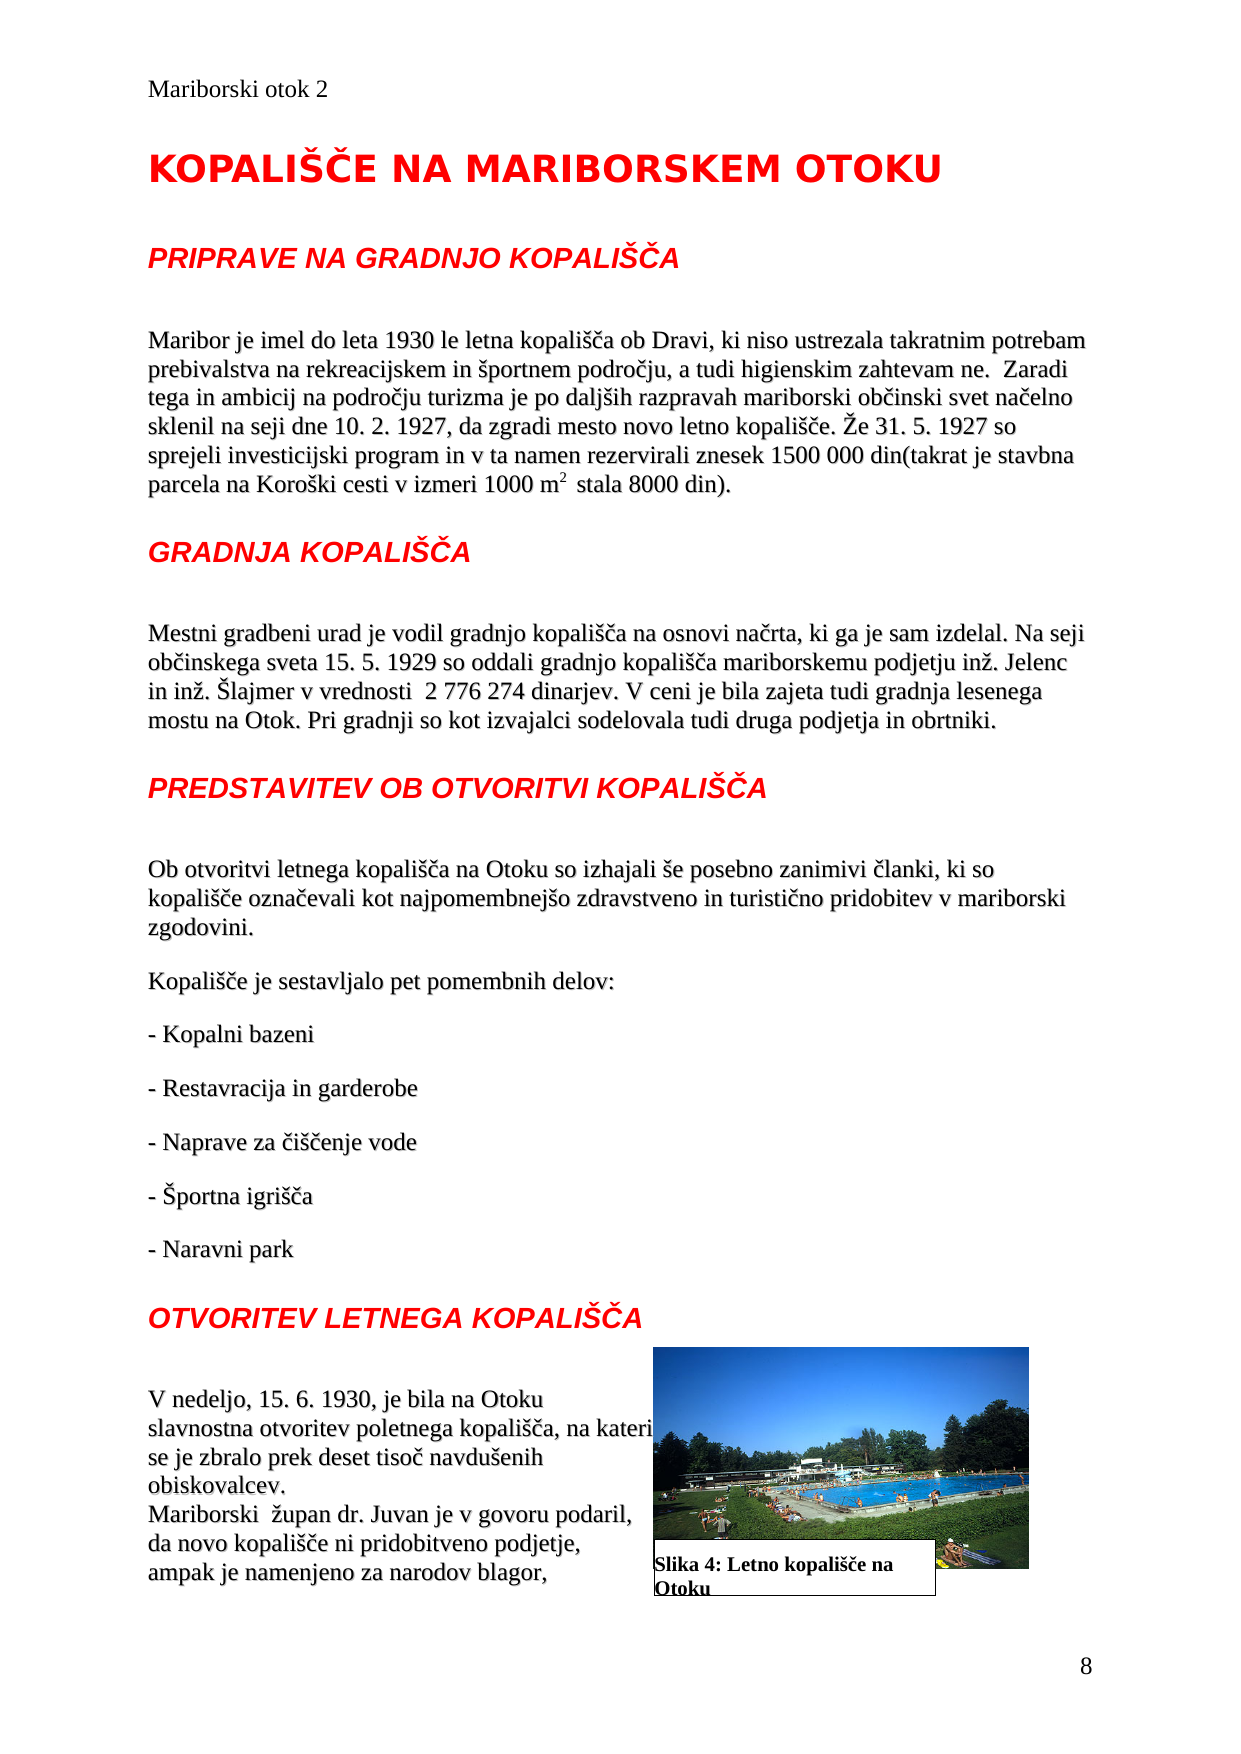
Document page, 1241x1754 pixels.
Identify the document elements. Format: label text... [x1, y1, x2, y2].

text Kopališče je sestavljalo pet pomembnih delov: [148, 966, 1092, 994]
text - Naravni park [148, 1234, 1092, 1263]
text Mestni gradbeni urad je vodil gradnjo kopališča na osnovi načrta, ki ga je sam izdelal. Na seji občinskega sveta 15. 5. 1929 so oddali gradnjo kopališča mariborskemu podjetju inž. Jelenc in inž. Šlajmer v vrednosti 2 776 274 dinarjev. V ceni je bila zajeta tudi gradnja lesenega mostu na Otok. Pri gradnji so kot izvajalci sodelovala tudi druga podjetja in obrtniki. [148, 618, 1092, 733]
subtitle GRADNJA KOPALIŠČA [148, 535, 1092, 568]
text V nedeljo, 15. 6. 1930, je bila na Otoku slavnostna otvoritev poletnega kopališča, na kateri se je zbralo prek deset tisoč navdušenih obiskovalcev. Mariborski župan dr. Juvan je v govoru podaril, da novo kopališče ni pridobitveno podjetje, ampak je namenjeno za narodov blagor, [148, 1384, 1092, 1586]
picture [653, 1347, 1029, 1384]
subtitle PREDSTAVITEV OB OTVORITVI KOPALIŠČA [148, 771, 1092, 804]
text - Športna igrišča [148, 1181, 1092, 1209]
text Slika 4: Letno kopališče na Otoku [655, 1552, 935, 1595]
text - Kopalni bazeni [148, 1019, 1092, 1048]
subtitle PRIPRAVE NA GRADNJO KOPALIŠČA [148, 241, 1092, 275]
subtitle OTVORITEV LETNEGA KOPALIŠČA [148, 1301, 1092, 1334]
text - Restavracija in garderobe [148, 1073, 1092, 1102]
text - Naprave za čiščenje vode [148, 1127, 1092, 1156]
text Maribor je imel do leta 1930 le letna kopališča ob Dravi, ki niso ustrezala takratnim potrebam prebivalstva na rekreacijskem in športnem področju, a tudi higienskim zahtevam ne. Zaradi tega in ambicij na področju turizma je po daljših razpravah mariborski občinski svet načelno sklenil na seji dne 10. 2. 1927, da zgradi mesto novo letno kopališče. Že 31. 5. 1927 so sprejeli investicijski program in v ta namen rezervirali znesek 1500 000 din(takrat je stavbna parcela na Koroški cesti v izmeri 1000 m2 stala 8000 din). [148, 325, 1092, 497]
text Ob otvoritvi letnega kopališča na Otoku so izhajali še posebno zanimivi članki, ki so kopališče označevali kot najpomembnejšo zdravstveno in turistično pridobitev v mariborski zgodovini. [148, 854, 1092, 941]
subtitle KOPALIŠČE NA MARIBORSKEM OTOKU [148, 148, 1092, 191]
